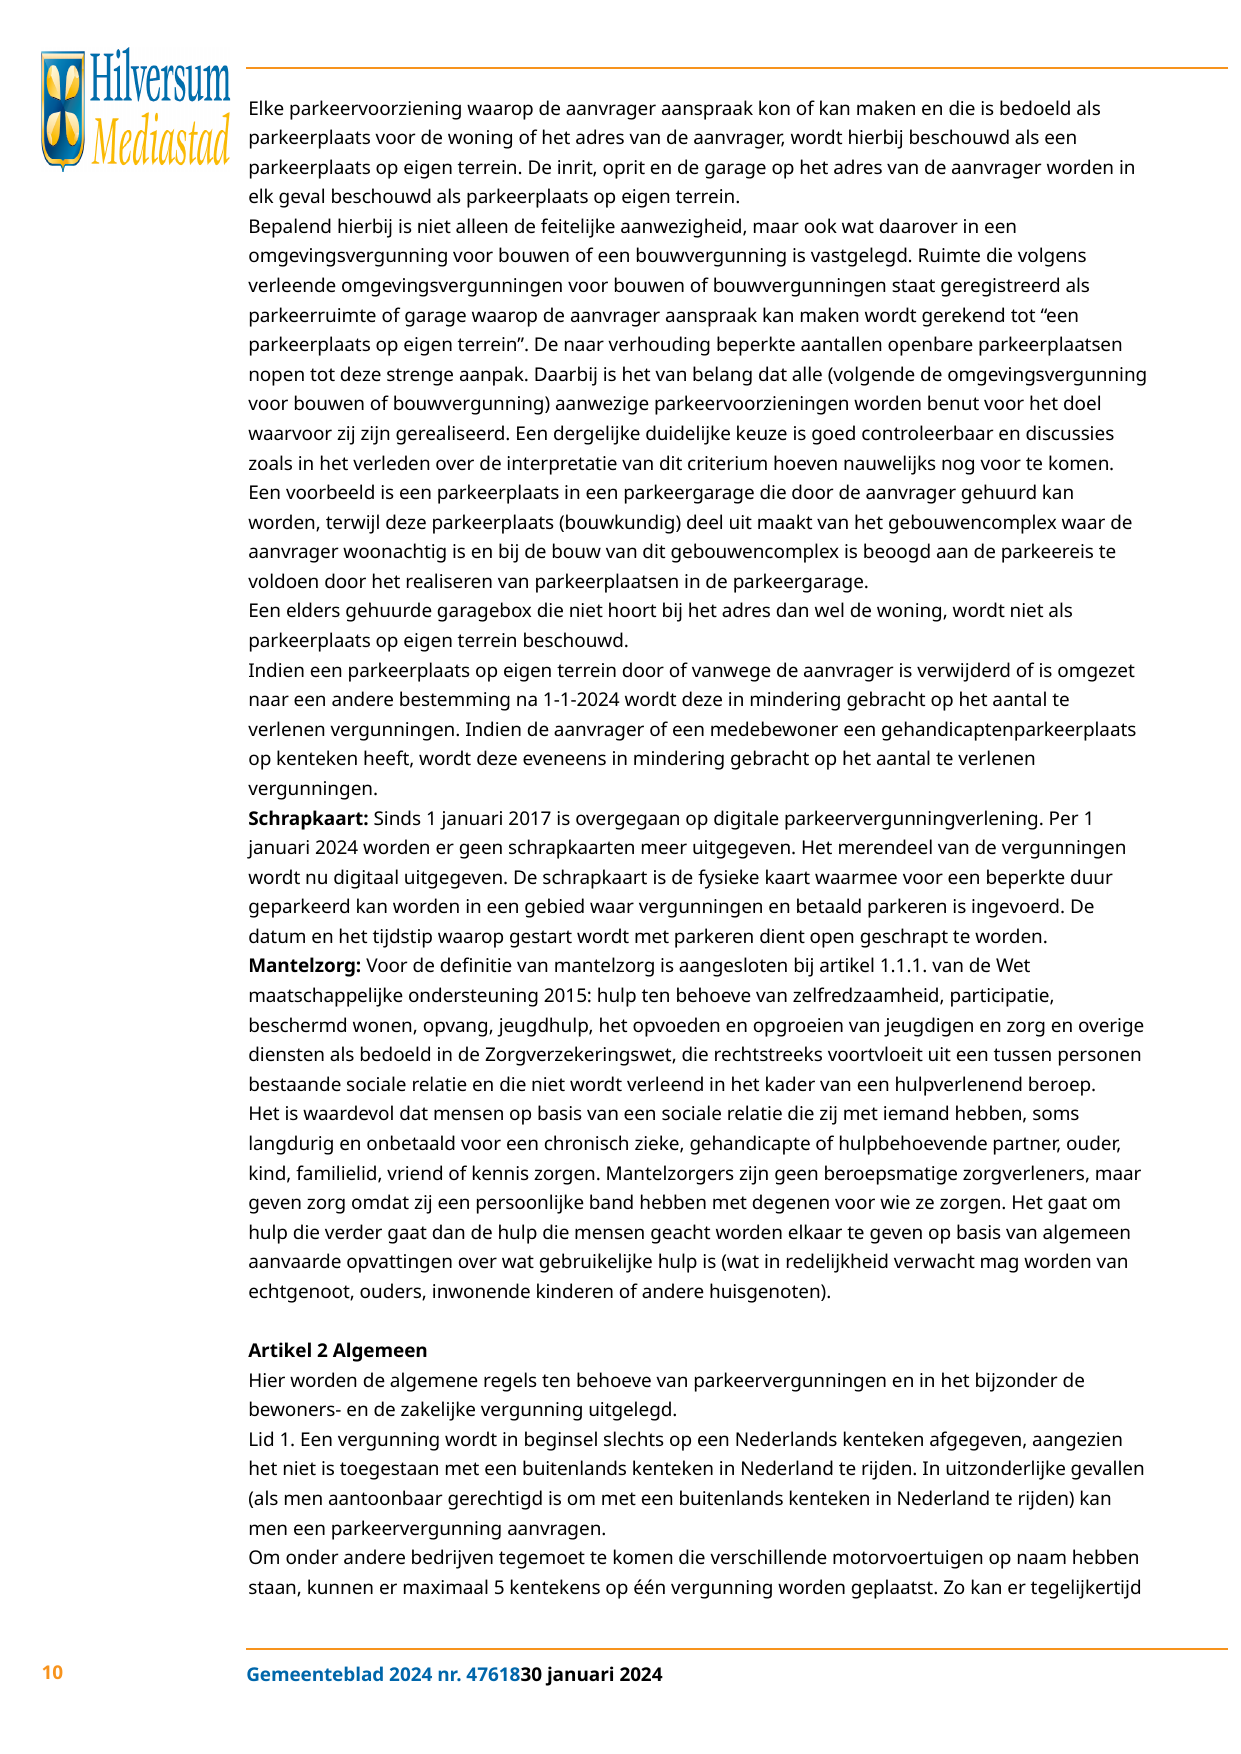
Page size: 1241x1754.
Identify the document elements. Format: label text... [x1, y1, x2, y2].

text Om onder andere bedrijven tegemoet te komen die verschillende motorvoertuigen op naam hebben staan, kunnen er maximaal 5 kentekens op één vergunning worden geplaatst. Zo kan er tegelijkertijd [248, 1544, 1152, 1600]
text Bepalend hierbij is niet alleen de feitelijke aanwezigheid, maar ook wat daarover in een omgevingsvergunning voor bouwen of een bouwvergunning is vastgelegd. Ruimte die volgens verleende omgevingsvergunningen voor bouwen of bouwvergunningen staat geregistreerd als parkeerruimte of garage waarop de aanvrager aanspraak kan maken wordt gerekend tot “een parkeerplaats op eigen terrein”. De naar verhouding beperkte aantallen openbare parkeerplaatsen nopen tot deze strenge aanpak. Daarbij is het van belang dat alle (volgende de omgevingsvergunning voor bouwen of bouwvergunning) aanwezige parkeervoorzieningen worden benut voor het doel waarvoor zij zijn gerealiseerd. Een dergelijke duidelijke keuze is goed controleerbaar en discussies zoals in het verleden over de interpretatie van dit criterium hoeven nauwelijks nog voor te komen. Een voorbeeld is een parkeerplaats in een parkeergarage die door de aanvrager gehuurd kan worden, terwijl deze parkeerplaats (bouwkundig) deel uit maakt van het gebouwencomplex waar de aanvrager woonachtig is en bij de bouw van dit gebouwencomplex is beoogd aan de parkeereis te voldoen door het realiseren van parkeerplaatsen in de parkeergarage. [248, 213, 1152, 594]
text Hier worden de algemene regels ten behoeve van parkeervergunningen en in het bijzonder de bewoners- en de zakelijke vergunning uitgelegd. [248, 1367, 1152, 1422]
picture [41, 47, 231, 172]
text Elke parkeervoorziening waarop de aanvrager aanspraak kon of kan maken en die is bedoeld als parkeerplaats voor de woning of het adres van de aanvrager, wordt hierbij beschouwd als een parkeerplaats op eigen terrein. De inrit, oprit en de garage op het adres van de aanvrager worden in elk geval beschouwd als parkeerplaats op eigen terrein. [248, 95, 1152, 209]
text Mantelzorg: Voor de definitie van mantelzorg is aangesloten bij artikel 1.1.1. van de Wet maatschappelijke ondersteuning 2015: hulp ten behoeve van zelfredzaamheid, participatie, beschermd wonen, opvang, jeugdhulp, het opvoeden en opgroeien van jeugdigen en zorg en overige diensten als bedoeld in de Zorgverzekeringswet, die rechtstreeks voortvloeit uit een tussen personen bestaande sociale relatie en die niet wordt verleend in het kader van een hulpverlenend beroep. [248, 953, 1152, 1097]
text Het is waardevol dat mensen op basis van een sociale relatie die zij met iemand hebben, soms langdurig en onbetaald voor een chronisch zieke, gehandicapte of hulpbehoevende partner, ouder, kind, familielid, vriend of kennis zorgen. Mantelzorgers zijn geen beroepsmatige zorgverleners, maar geven zorg omdat zij een persoonlijke band hebben met degenen voor wie ze zorgen. Het gaat om hulp die verder gaat dan de hulp die mensen geacht worden elkaar te geven op basis van algemeen aanvaarde opvattingen over wat gebruikelijke hulp is (wat in redelijkheid verwacht mag worden van echtgenoot, ouders, inwonende kinderen of andere huisgenoten). [248, 1101, 1152, 1304]
text Schrapkaart: Sinds 1 januari 2017 is overgegaan op digitale parkeervergunningverlening. Per 1 januari 2024 worden er geen schrapkaarten meer uitgegeven. Het merendeel van de vergunningen wordt nu digitaal uitgegeven. De schrapkaart is de fysieke kaart waarmee voor een beperkte duur geparkeerd kan worden in een gebied waar vergunningen en betaald parkeren is ingevoerd. De datum en het tijdstip waarop gestart wordt met parkeren dient open geschrapt te worden. [248, 805, 1152, 949]
text Een elders gehuurde garagebox die niet hoort bij het adres dan wel de woning, wordt niet als parkeerplaats op eigen terrein beschouwd. [248, 598, 1152, 653]
text Artikel 2 Algemeen [248, 1337, 1152, 1363]
text Lid 1. Een vergunning wordt in beginsel slechts op een Nederlands kenteken afgegeven, aangezien het niet is toegestaan met een buitenlands kenteken in Nederland te rijden. In uitzonderlijke gevallen (als men aantoonbaar gerechtigd is om met een buitenlands kenteken in Nederland te rijden) kan men een parkeervergunning aanvragen. [248, 1426, 1152, 1541]
text Indien een parkeerplaats op eigen terrein door of vanwege de aanvrager is verwijderd of is omgezet naar een andere bestemming na 1-1-2024 wordt deze in mindering gebracht op het aantal te verlenen vergunningen. Indien de aanvrager of een medebewoner een gehandicaptenparkeerplaats op kenteken heeft, wordt deze eveneens in mindering gebracht op het aantal te verlenen vergunningen. [248, 657, 1152, 801]
